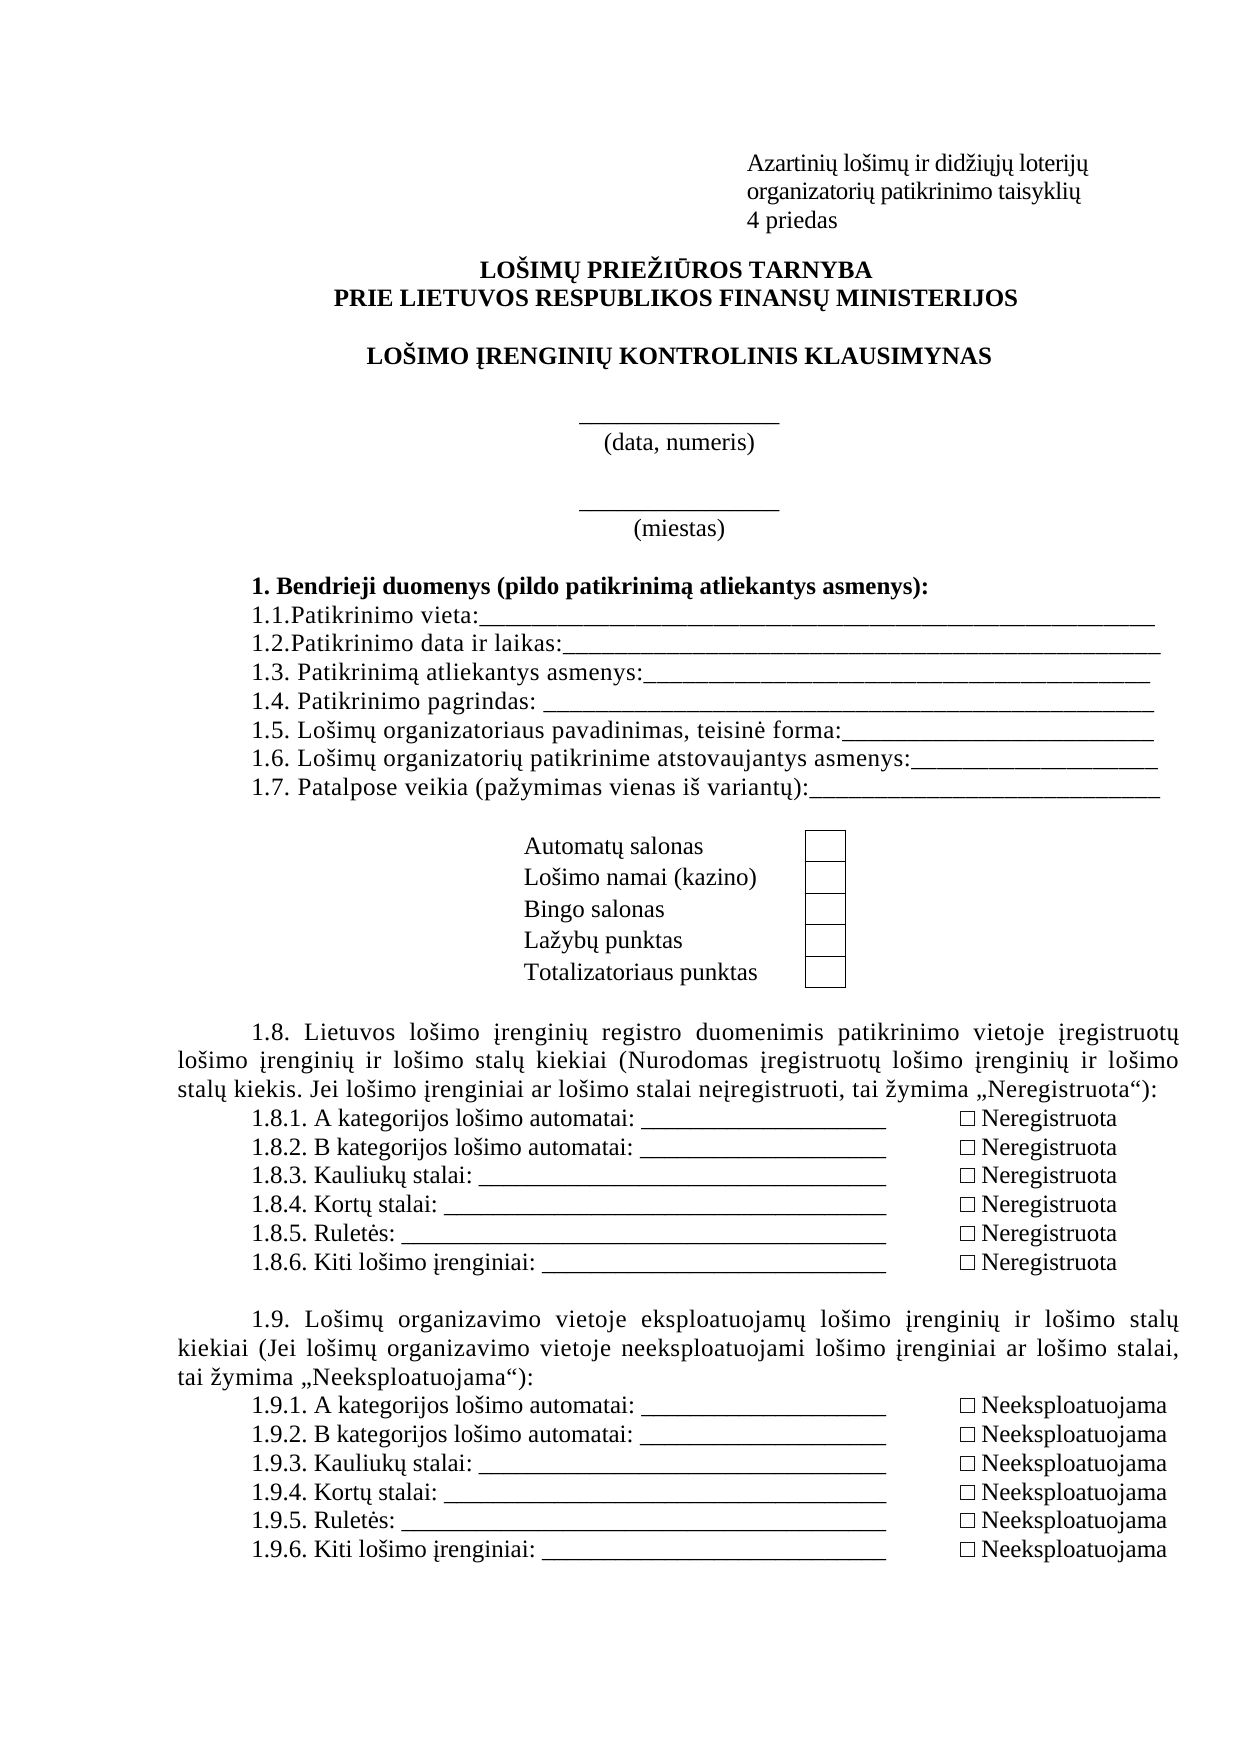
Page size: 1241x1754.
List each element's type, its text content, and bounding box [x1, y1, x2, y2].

text (miestas) [177, 513, 1181, 542]
text 1.9. Lošimų organizavimo vietoje eksploatuojamų lošimo įrenginių ir lošimo stalų kiekiai (Jei lošimų organizavimo vietoje neeksploatuojami lošimo įrenginiai ar lošimo stalai, tai žymima „Neeksploatuojama“): [177, 1304, 1181, 1391]
text PRIE LIETUVOS RESPUBLIKOS FINANSŲ MINISTERIJOS [177, 283, 1181, 312]
table_cell Lažybų punktas [513, 924, 805, 956]
text 1.8.1. A kategorijos lošimo automatai: □ Neregistruota [177, 1103, 1181, 1132]
table_cell Lošimo namai (kazino) [513, 861, 805, 893]
text LOŠIMŲ PRIEŽIŪROS TARNYBA [177, 255, 1181, 283]
text ________________ [177, 398, 1181, 427]
text Azartinių lošimų ir didžiųjų loterijų [747, 148, 1133, 176]
text 1.8.2. B kategorijos lošimo automatai: □ Neregistruota [177, 1132, 1181, 1161]
table_cell [806, 862, 845, 893]
text 1.9.3. Kauliukų stalai: □ Neeksploatuojama [177, 1448, 1181, 1477]
text (data, numeris) [177, 427, 1181, 456]
text 1.2.Patikrinimo data ir laikas:______________________________________________ [177, 628, 1181, 657]
text 1.3. Patikrinimą atliekantys asmenys:_______________________________________ [177, 657, 1181, 686]
table_header [806, 831, 845, 861]
text 1.9.1. A kategorijos lošimo automatai: □ Neeksploatuojama [177, 1391, 1181, 1419]
table_cell [806, 894, 845, 924]
table_cell Bingo salonas [513, 893, 805, 924]
text 1.8.3. Kauliukų stalai: □ Neregistruota [177, 1161, 1181, 1189]
text 4 priedas [747, 205, 1133, 234]
text 1.8. Lietuvos lošimo įrenginių registro duomenimis patikrinimo vietoje įregistruotų lošimo įrenginių ir lošimo stalų kiekiai (Nurodomas įregistruotų lošimo įrenginių ir lošimo stalų kiekis. Jei lošimo įrenginiai ar lošimo stalai neįregistruoti, tai žymima „Neregistruota“): [177, 1017, 1181, 1103]
text 1.9.5. Ruletės: □ Neeksploatuojama [177, 1506, 1181, 1534]
table_cell Totalizatoriaus punktas [513, 956, 805, 987]
text 1.4. Patikrinimo pagrindas: _______________________________________________ [177, 686, 1181, 715]
text 1.9.6. Kiti lošimo įrenginiai: □ Neeksploatuojama [177, 1534, 1181, 1563]
table_cell [806, 957, 845, 987]
text 1.9.4. Kortų stalai: □ Neeksploatuojama [177, 1477, 1181, 1506]
text ________________ [177, 485, 1181, 513]
text 1.6. Lošimų organizatorių patikrinime atstovaujantys asmenys:___________________ [177, 743, 1181, 772]
text organizatorių patikrinimo taisyklių [747, 176, 1133, 205]
text 1.8.4. Kortų stalai: □ Neregistruota [177, 1189, 1181, 1218]
text 1.5. Lošimų organizatoriaus pavadinimas, teisinė forma:________________________ [177, 715, 1181, 743]
text 1.1.Patikrinimo vieta:____________________________________________________ [177, 600, 1181, 628]
text 1.9.2. B kategorijos lošimo automatai: □ Neeksploatuojama [177, 1419, 1181, 1448]
text 1.8.5. Ruletės: □ Neregistruota [177, 1218, 1181, 1247]
text 1.8.6. Kiti lošimo įrenginiai: □ Neregistruota [177, 1247, 1181, 1276]
table_cell [806, 925, 845, 956]
text 1.7. Patalpose veikia (pažymimas vienas iš variantų):___________________________ [177, 772, 1181, 801]
table_header Automatų salonas [513, 830, 805, 861]
text LOŠIMO ĮRENGINIŲ KONTROLINIS KLAUSIMYNAS [177, 341, 1181, 370]
text 1. Bendrieji duomenys (pildo patikrinimą atliekantys asmenys): [177, 571, 1181, 600]
